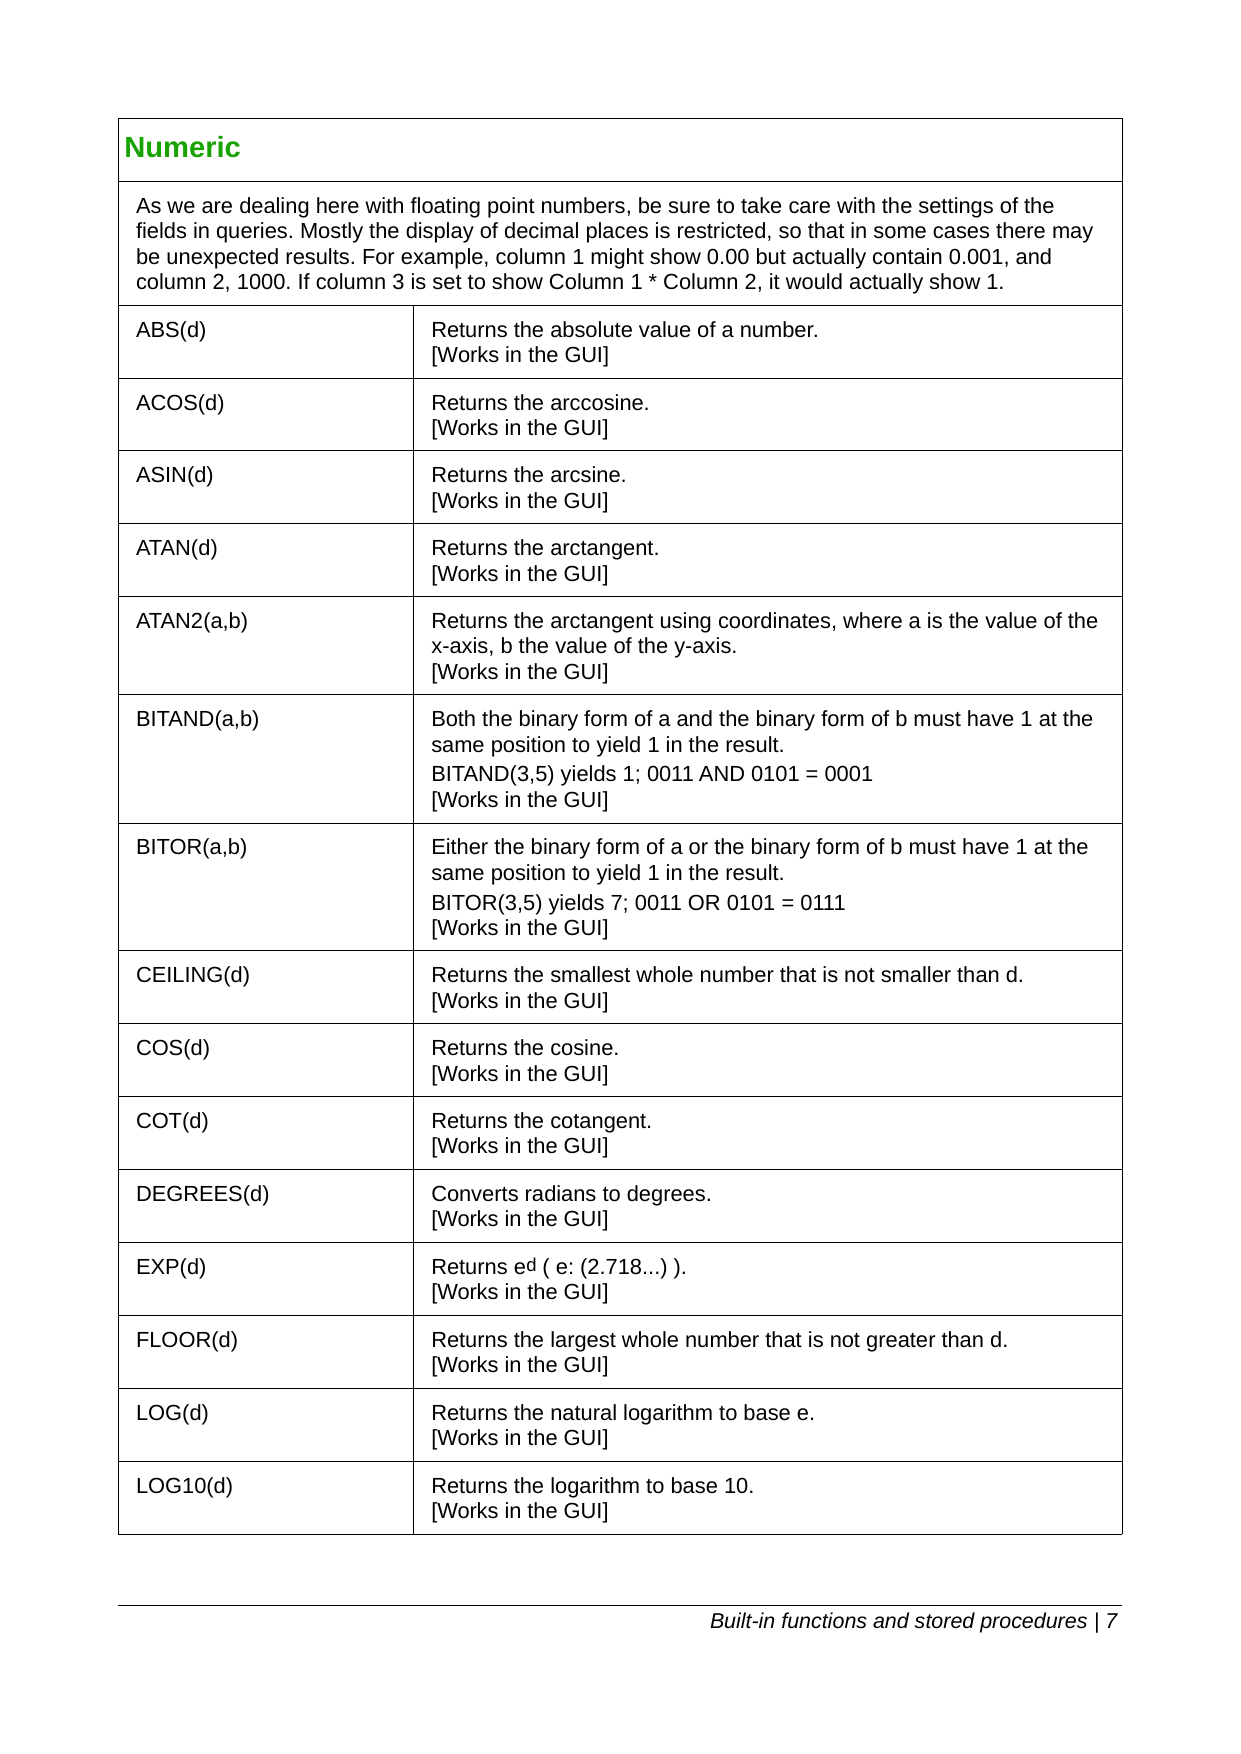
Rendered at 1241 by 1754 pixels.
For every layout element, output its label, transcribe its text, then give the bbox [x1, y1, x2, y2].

table_cell LOG(d) [119, 1389, 413, 1461]
table_cell Returns the absolute value of a number. [Works in the GUI] [414, 306, 1122, 377]
table_cell ABS(d) [119, 306, 413, 377]
table_cell Returns the arctangent. [Works in the GUI] [414, 524, 1122, 596]
table_cell ACOS(d) [119, 379, 413, 450]
table_cell Both the binary form of a and the binary form of b must have 1 at the same position to yield 1 in the result. BITAND(3,5) yields 1; 0011 AND 0101 = 0001 [Works in the GUI] [414, 695, 1122, 822]
table_cell Returns the cotangent. [Works in the GUI] [414, 1097, 1122, 1169]
table_cell Returns the smallest whole number that is not smaller than d. [Works in the GUI] [414, 951, 1122, 1023]
table_header Numeric [119, 119, 1122, 181]
table_cell As we are dealing here with floating point numbers, be sure to take care with the settings of the fields in queries. Mostly the display of decimal places is restricted, so that in some cases there may be unexpected results. For example, column 1 might show 0.00 but actually contain 0.001, and column 2, 1000. If column 3 is set to show Column 1 * Column 2, it would actually show 1. [119, 182, 1122, 304]
table_cell Returns the logarithm to base 10. [Works in the GUI] [414, 1462, 1122, 1534]
table_cell ATAN2(a,b) [119, 597, 413, 694]
table_cell ASIN(d) [119, 451, 413, 523]
table_cell COS(d) [119, 1024, 413, 1096]
table_cell Returns the arctangent using coordinates, where a is the value of the x‑axis, b the value of the y-axis. [Works in the GUI] [414, 597, 1122, 694]
table_cell Returns the natural logarithm to base e. [Works in the GUI] [414, 1389, 1122, 1461]
table_cell DEGREES(d) [119, 1170, 413, 1242]
table_cell BITAND(a,b) [119, 695, 413, 822]
table_cell EXP(d) [119, 1243, 413, 1315]
table_cell CEILING(d) [119, 951, 413, 1023]
table_cell ATAN(d) [119, 524, 413, 596]
table_cell LOG10(d) [119, 1462, 413, 1534]
table_cell Returns the largest whole number that is not greater than d. [Works in the GUI] [414, 1316, 1122, 1388]
table_cell FLOOR(d) [119, 1316, 413, 1388]
table_cell Either the binary form of a or the binary form of b must have 1 at the same position to yield 1 in the result. BITOR(3,5) yields 7; 0011 OR 0101 = 0111 [Works in the GUI] [414, 824, 1122, 950]
table_cell Returns the arcsine. [Works in the GUI] [414, 451, 1122, 523]
table_cell Returns the cosine. [Works in the GUI] [414, 1024, 1122, 1096]
table_cell BITOR(a,b) [119, 824, 413, 950]
table_cell Returns ed ( e: (2.718...) ). [Works in the GUI] [414, 1243, 1122, 1315]
table_cell COT(d) [119, 1097, 413, 1169]
table_cell Returns the arccosine. [Works in the GUI] [414, 379, 1122, 450]
table_cell Converts radians to degrees. [Works in the GUI] [414, 1170, 1122, 1242]
